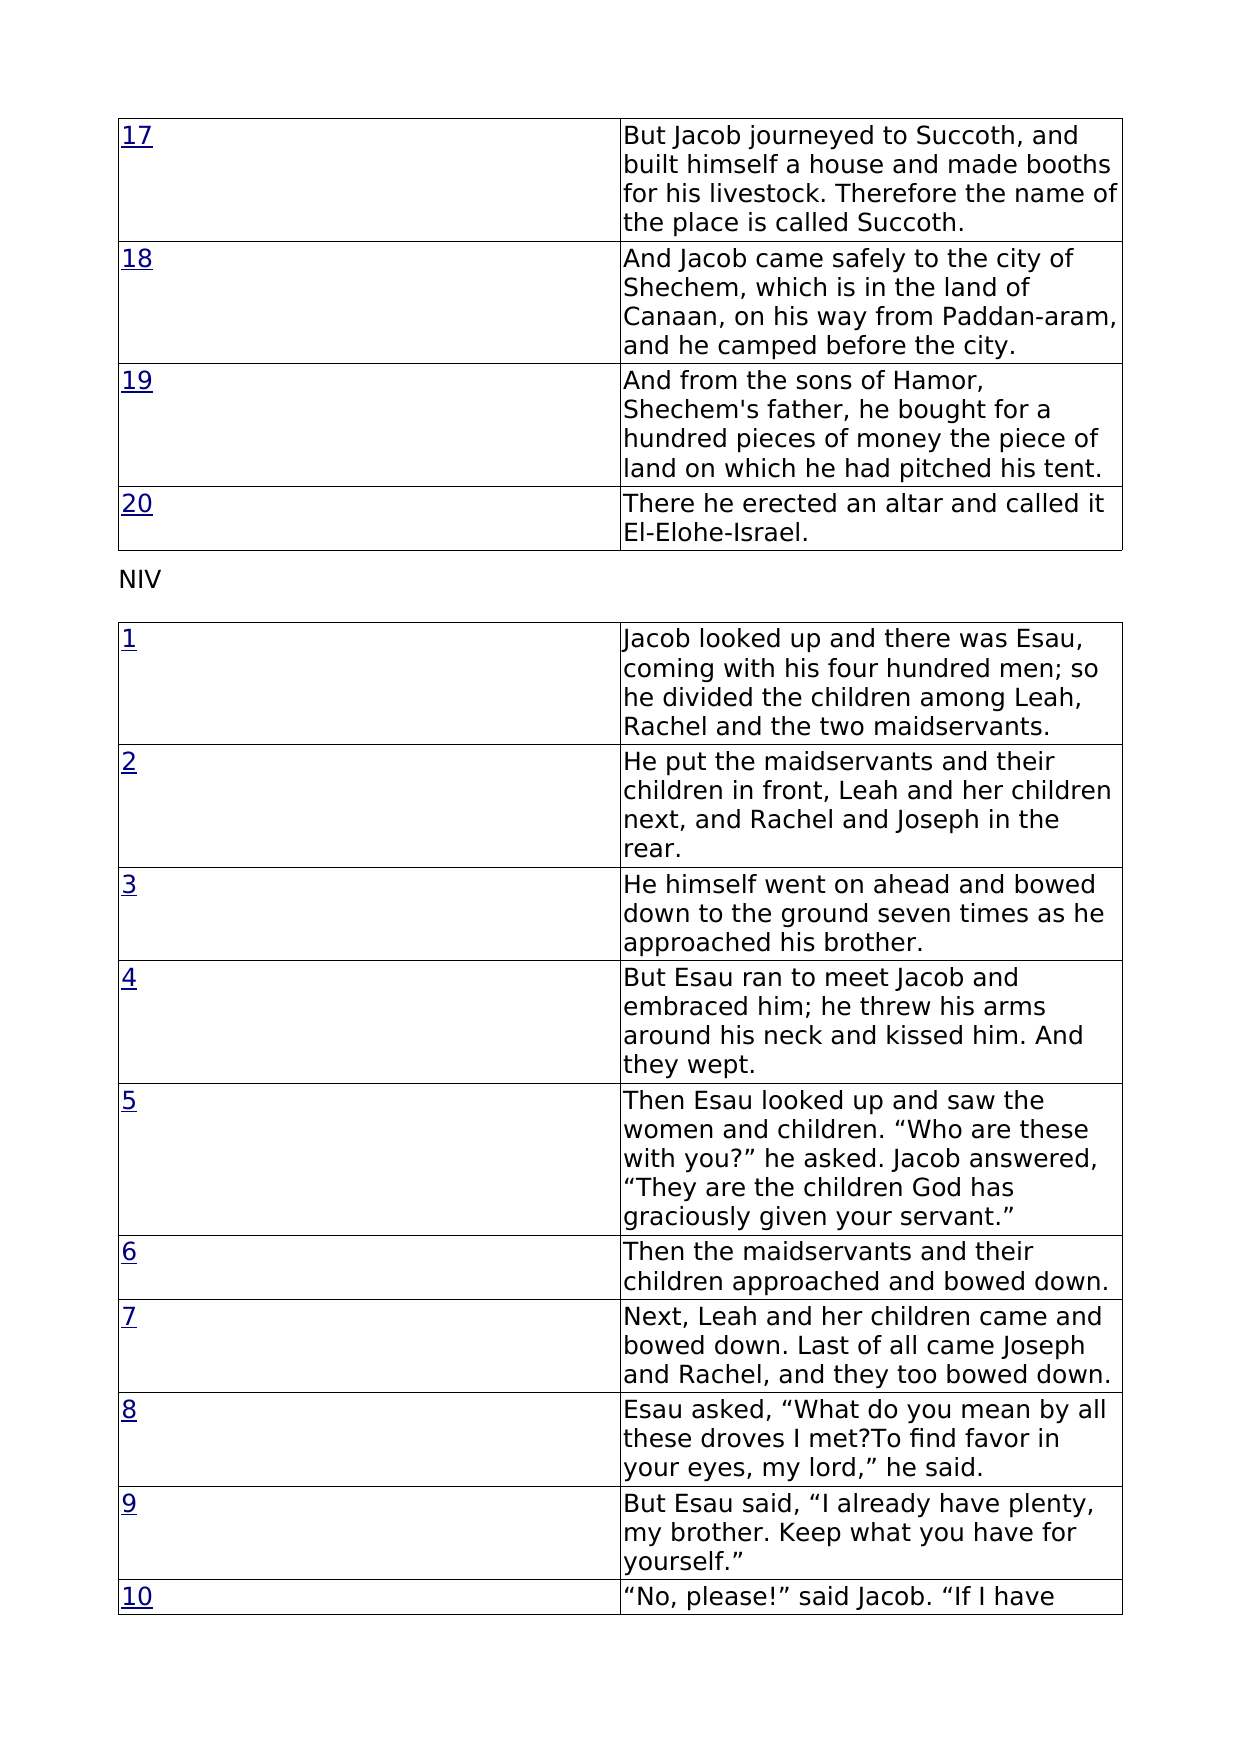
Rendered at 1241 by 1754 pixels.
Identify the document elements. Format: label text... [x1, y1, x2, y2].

table_cell He put the maidservants and their children in front, Leah and her children next, and Rachel and Joseph in the rear. [621, 745, 1122, 867]
table_cell 9 [119, 1487, 620, 1579]
table_cell 2 [119, 745, 620, 867]
table_cell Next, Leah and her children came and bowed down. Last of all came Joseph and Rachel, and they too bowed down. [621, 1300, 1122, 1392]
table_cell 5 [119, 1084, 620, 1234]
table_cell 8 [119, 1393, 620, 1486]
table_header 1 [119, 623, 620, 744]
table_cell 18 [119, 242, 620, 363]
table_cell And Jacob came safely to the city of Shechem, which is in the land of Canaan, on his way from Paddan-aram, and he camped before the city. [621, 242, 1122, 363]
table_cell 20 [119, 487, 620, 550]
table_cell But Jacob journeyed to Succoth, and built himself a house and made booths for his livestock. Therefore the name of the place is called Succoth. [621, 119, 1122, 241]
table_cell And from the sons of Hamor, Shechem's father, he bought for a hundred pieces of money the piece of land on which he had pitched his tent. [621, 364, 1122, 486]
table_cell 10 [119, 1580, 620, 1614]
table_cell There he erected an altar and called it El-Elohe-Israel. [621, 487, 1122, 550]
table_cell But Esau ran to meet Jacob and embraced him; he threw his arms around his neck and kissed him. And they wept. [621, 961, 1122, 1083]
table_cell 3 [119, 868, 620, 960]
table_cell 6 [119, 1236, 620, 1299]
table_cell 17 [119, 119, 620, 241]
table_cell 4 [119, 961, 620, 1083]
table_cell He himself went on ahead and bowed down to the ground seven times as he approached his brother. [621, 868, 1122, 960]
table_cell But Esau said, “I already have plenty, my brother. Keep what you have for yourself.” [621, 1487, 1122, 1579]
table_header Jacob looked up and there was Esau, coming with his four hundred men; so he divided the children among Leah, Rachel and the two maidservants. [621, 623, 1122, 744]
table_cell Esau asked, “What do you mean by all these droves I met?To find favor in your eyes, my lord,” he said. [621, 1393, 1122, 1486]
text NIV [118, 565, 1122, 594]
table_cell “No, please!” said Jacob. “If I have [621, 1580, 1122, 1614]
table_cell 7 [119, 1300, 620, 1392]
table_cell Then the maidservants and their children approached and bowed down. [621, 1236, 1122, 1299]
table_cell Then Esau looked up and saw the women and children. “Who are these with you?” he asked. Jacob answered, “They are the children God has graciously given your servant.” [621, 1084, 1122, 1234]
table_cell 19 [119, 364, 620, 486]
